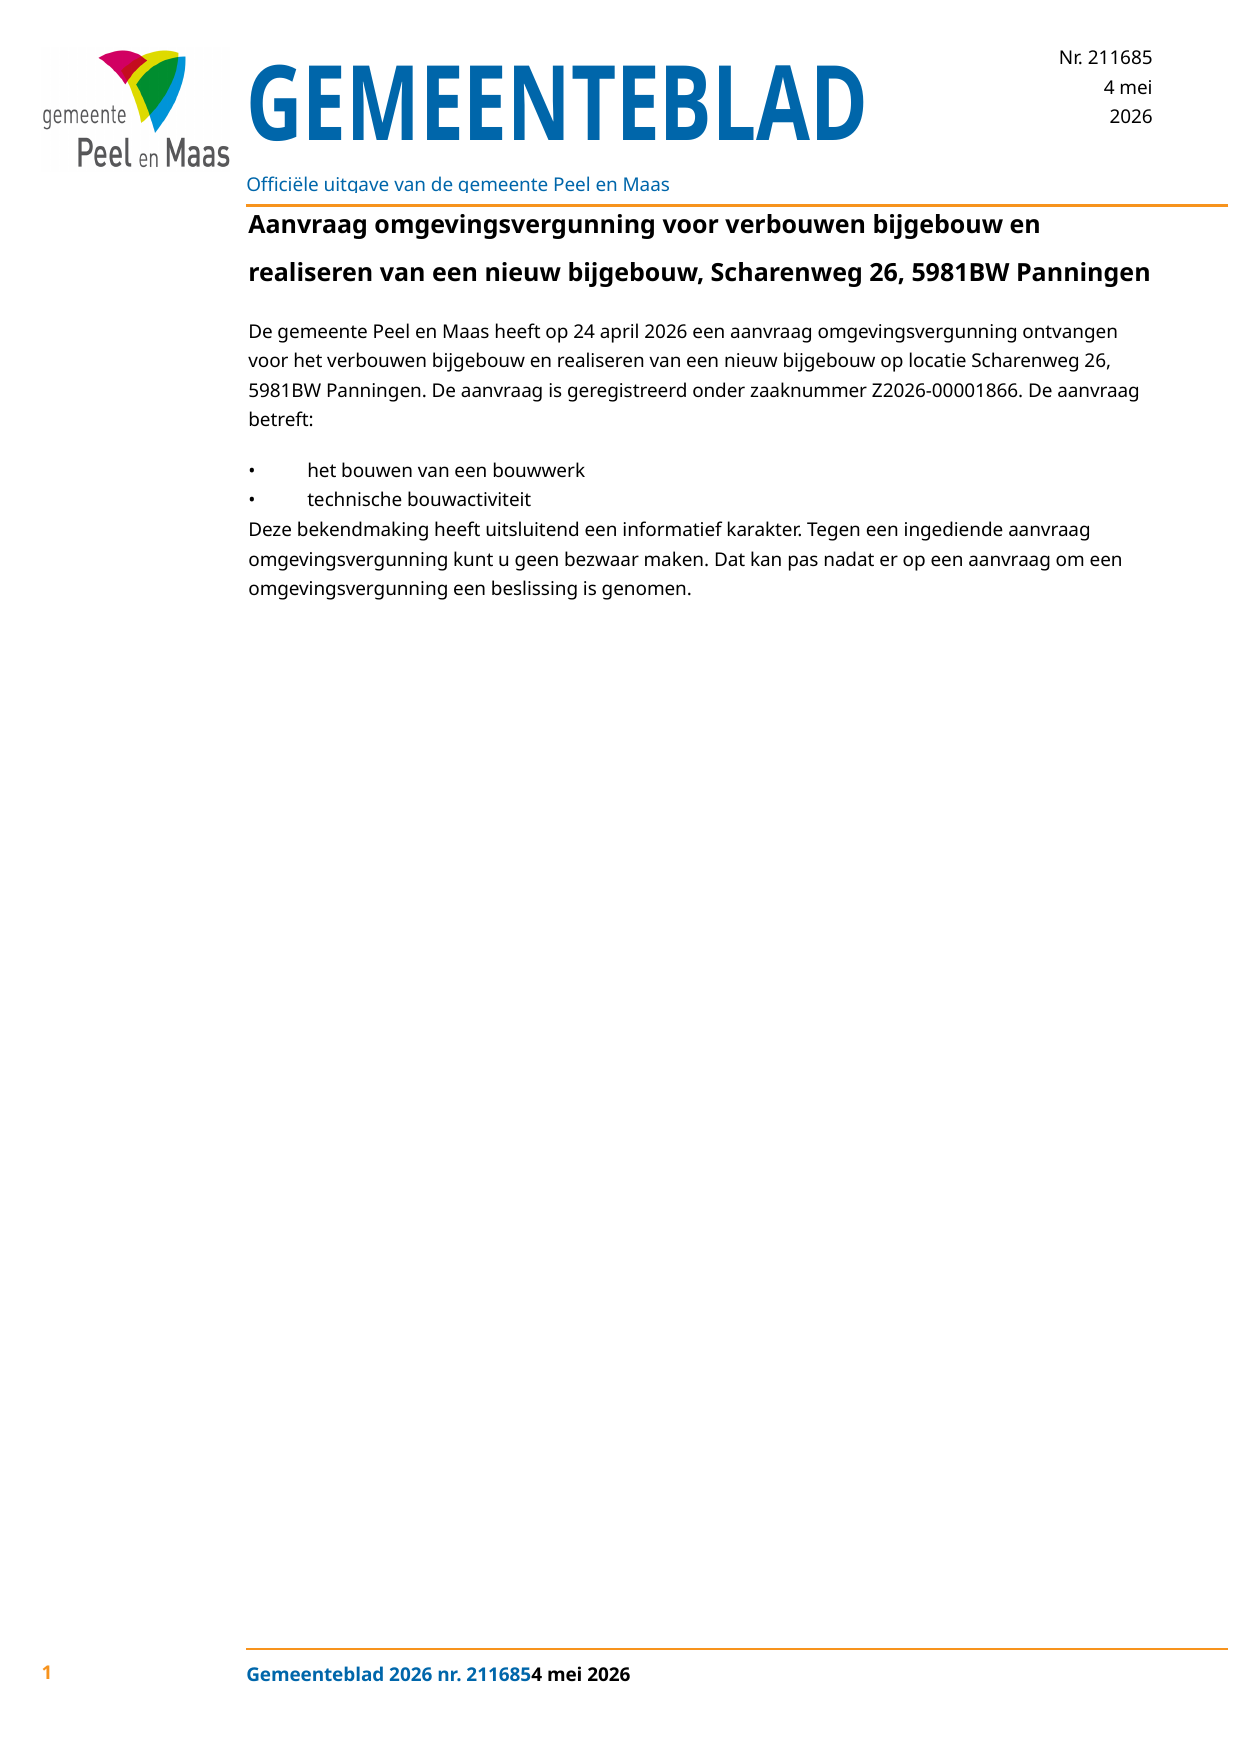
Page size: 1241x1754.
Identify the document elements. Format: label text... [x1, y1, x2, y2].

text Deze bekendmaking heeft uitsluitend een informatief karakter. Tegen een ingediende aanvraag omgevingsvergunning kunt u geen bezwaar maken. Dat kan pas nadat er op een aanvraag om een omgevingsvergunning een beslissing is genomen. [248, 516, 1152, 601]
text Aanvraag omgevingsvergunning voor verbouwen bijgebouw en realiseren van een nieuw bijgebouw, Scharenweg 26, 5981BW Panningen [248, 207, 1152, 288]
picture [41, 47, 231, 172]
list het bouwen van een bouwwerk [248, 457, 1152, 483]
text De gemeente Peel en Maas heeft op 24 april 2026 een aanvraag omgevingsvergunning ontvangen voor het verbouwen bijgebouw en realiseren van een nieuw bijgebouw op locatie Scharenweg 26, 5981BW Panningen. De aanvraag is geregistreerd onder zaaknummer Z2026-00001866. De aanvraag betreft: [248, 318, 1152, 432]
list technische bouwactiviteit [248, 487, 1152, 512]
